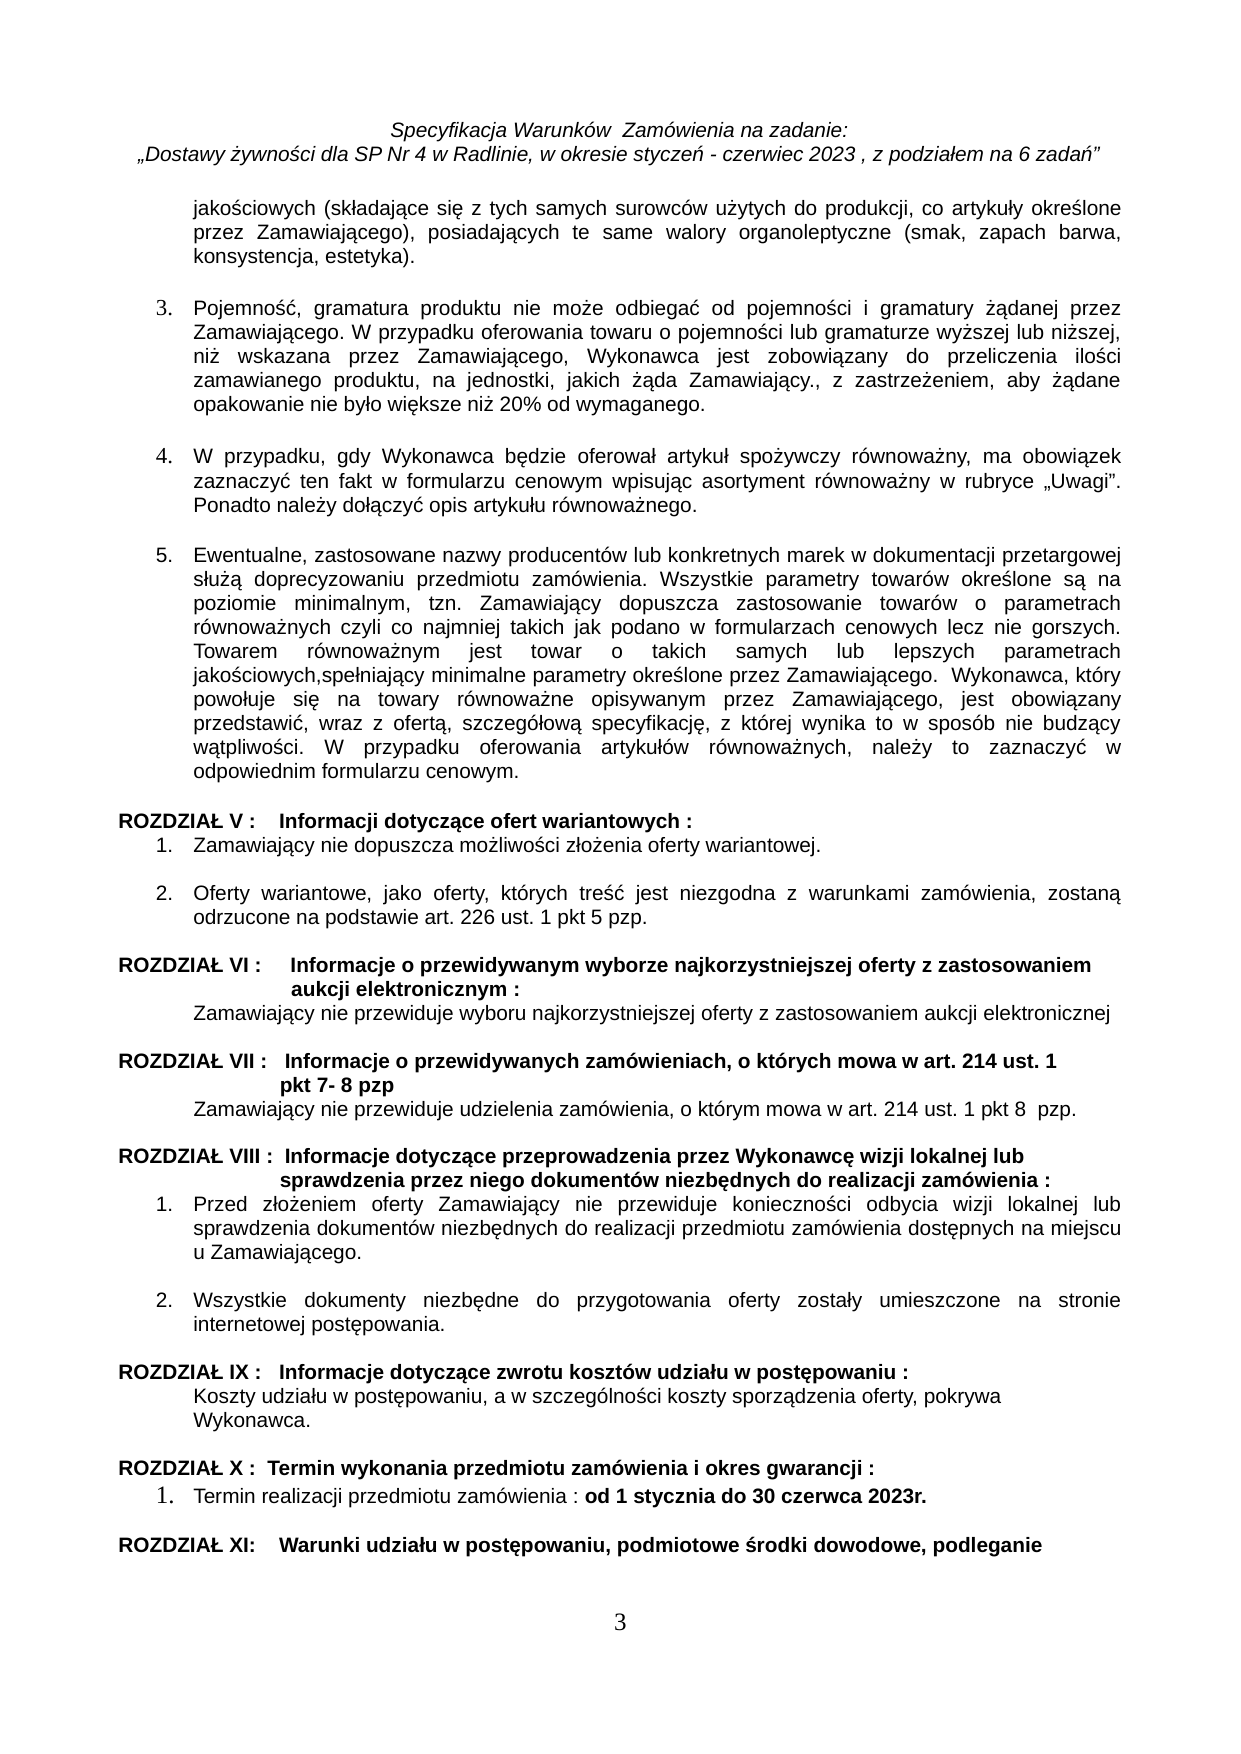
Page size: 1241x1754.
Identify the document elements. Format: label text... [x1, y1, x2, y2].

list Przed złożeniem oferty Zamawiający nie przewiduje konieczności odbycia wizji lokalnej lub sprawdzenia dokumentów niezbędnych do realizacji przedmiotu zamówienia dostępnych na miejscu u Zamawiającego. [156, 1192, 1122, 1264]
list Wszystkie dokumenty niezbędne do przygotowania oferty zostały umieszczone na stronie internetowej postępowania. [156, 1288, 1122, 1336]
list Wykonawca. [156, 1408, 1122, 1432]
text ROZDZIAŁ VI : Informacje o przewidywanym wyborze najkorzystniejszej oferty z zastosowaniem [118, 953, 1122, 977]
list Ewentualne, zastosowane nazwy producentów lub konkretnych marek w dokumentacji przetargowej służą doprecyzowaniu przedmiotu zamówienia. Wszystkie parametry towarów określone są na poziomie minimalnym, tzn. Zamawiający dopuszcza zastosowanie towarów o parametrach równoważnych czyli co najmniej takich jak podano w formularzach cenowych lecz nie gorszych. Towarem równoważnym jest towar o takich samych lub lepszych parametrach jakościowych,spełniający minimalne parametry określone przez Zamawiającego. Wykonawca, który powołuje się na towary równoważne opisywanym przez Zamawiającego, jest obowiązany przedstawić, wraz z ofertą, szczegółową specyfikację, z której wynika to w sposób nie budzący wątpliwości. W przypadku oferowania artykułów równoważnych, należy to zaznaczyć w odpowiednim formularzu cenowym. [156, 543, 1122, 782]
list W przypadku, gdy Wykonawca będzie oferował artykuł spożywczy równoważny, ma obowiązek zaznaczyć ten fakt w formularzu cenowym wpisując asortyment równoważny w rubryce „Uwagi”. Ponadto należy dołączyć opis artykułu równoważnego. [156, 442, 1122, 517]
text Zamawiający nie przewiduje udzielenia zamówienia, o którym mowa w art. 214 ust. 1 pkt 8 pzp. [118, 1096, 1122, 1120]
text ROZDZIAŁ X : Termin wykonania przedmiotu zamówienia i okres gwarancji : [118, 1456, 1122, 1480]
text aukcji elektronicznym : [118, 977, 1122, 1001]
text pkt 7- 8 pzp [118, 1072, 1122, 1096]
text ROZDZIAŁ VII : Informacje o przewidywanych zamówieniach, o których mowa w art. 214 ust. 1 [118, 1048, 1122, 1072]
text ROZDZIAŁ XI: Warunki udziału w postępowaniu, podmiotowe środki dowodowe, podleganie [118, 1532, 1122, 1556]
list Pojemność, gramatura produktu nie może odbiegać od pojemności i gramatury żądanej przez Zamawiającego. W przypadku oferowania towaru o pojemności lub gramaturze wyższej lub niższej, niż wskazana przez Zamawiającego, Wykonawca jest zobowiązany do przeliczenia ilości zamawianego produktu, na jednostki, jakich żąda Zamawiający., z zastrzeżeniem, aby żądane opakowanie nie było większe niż 20% od wymaganego. [156, 294, 1122, 416]
text ROZDZIAŁ V : Informacji dotyczące ofert wariantowych : [118, 809, 1122, 833]
text sprawdzenia przez niego dokumentów niezbędnych do realizacji zamówienia : [118, 1168, 1122, 1192]
list jakościowych (składające się z tych samych surowców użytych do produkcji, co artykuły określone przez Zamawiającego), posiadających te same walory organoleptyczne (smak, zapach barwa, konsystencja, estetyka). [156, 196, 1122, 267]
list Zamawiający nie przewiduje wyboru najkorzystniejszej oferty z zastosowaniem aukcji elektronicznej [156, 1001, 1122, 1024]
list Termin realizacji przedmiotu zamówienia : od 1 stycznia do 30 czerwca 2023r. [156, 1480, 1122, 1508]
list Koszty udziału w postępowaniu, a w szczególności koszty sporządzenia oferty, pokrywa [156, 1384, 1122, 1408]
text ROZDZIAŁ IX : Informacje dotyczące zwrotu kosztów udziału w postępowaniu : [118, 1360, 1122, 1384]
list Oferty wariantowe, jako oferty, których treść jest niezgodna z warunkami zamówienia, zostaną odrzucone na podstawie art. 226 ust. 1 pkt 5 pzp. [156, 881, 1122, 929]
list Zamawiający nie dopuszcza możliwości złożenia oferty wariantowej. [156, 833, 1122, 857]
text ROZDZIAŁ VIII : Informacje dotyczące przeprowadzenia przez Wykonawcę wizji lokalnej lub [118, 1144, 1122, 1168]
